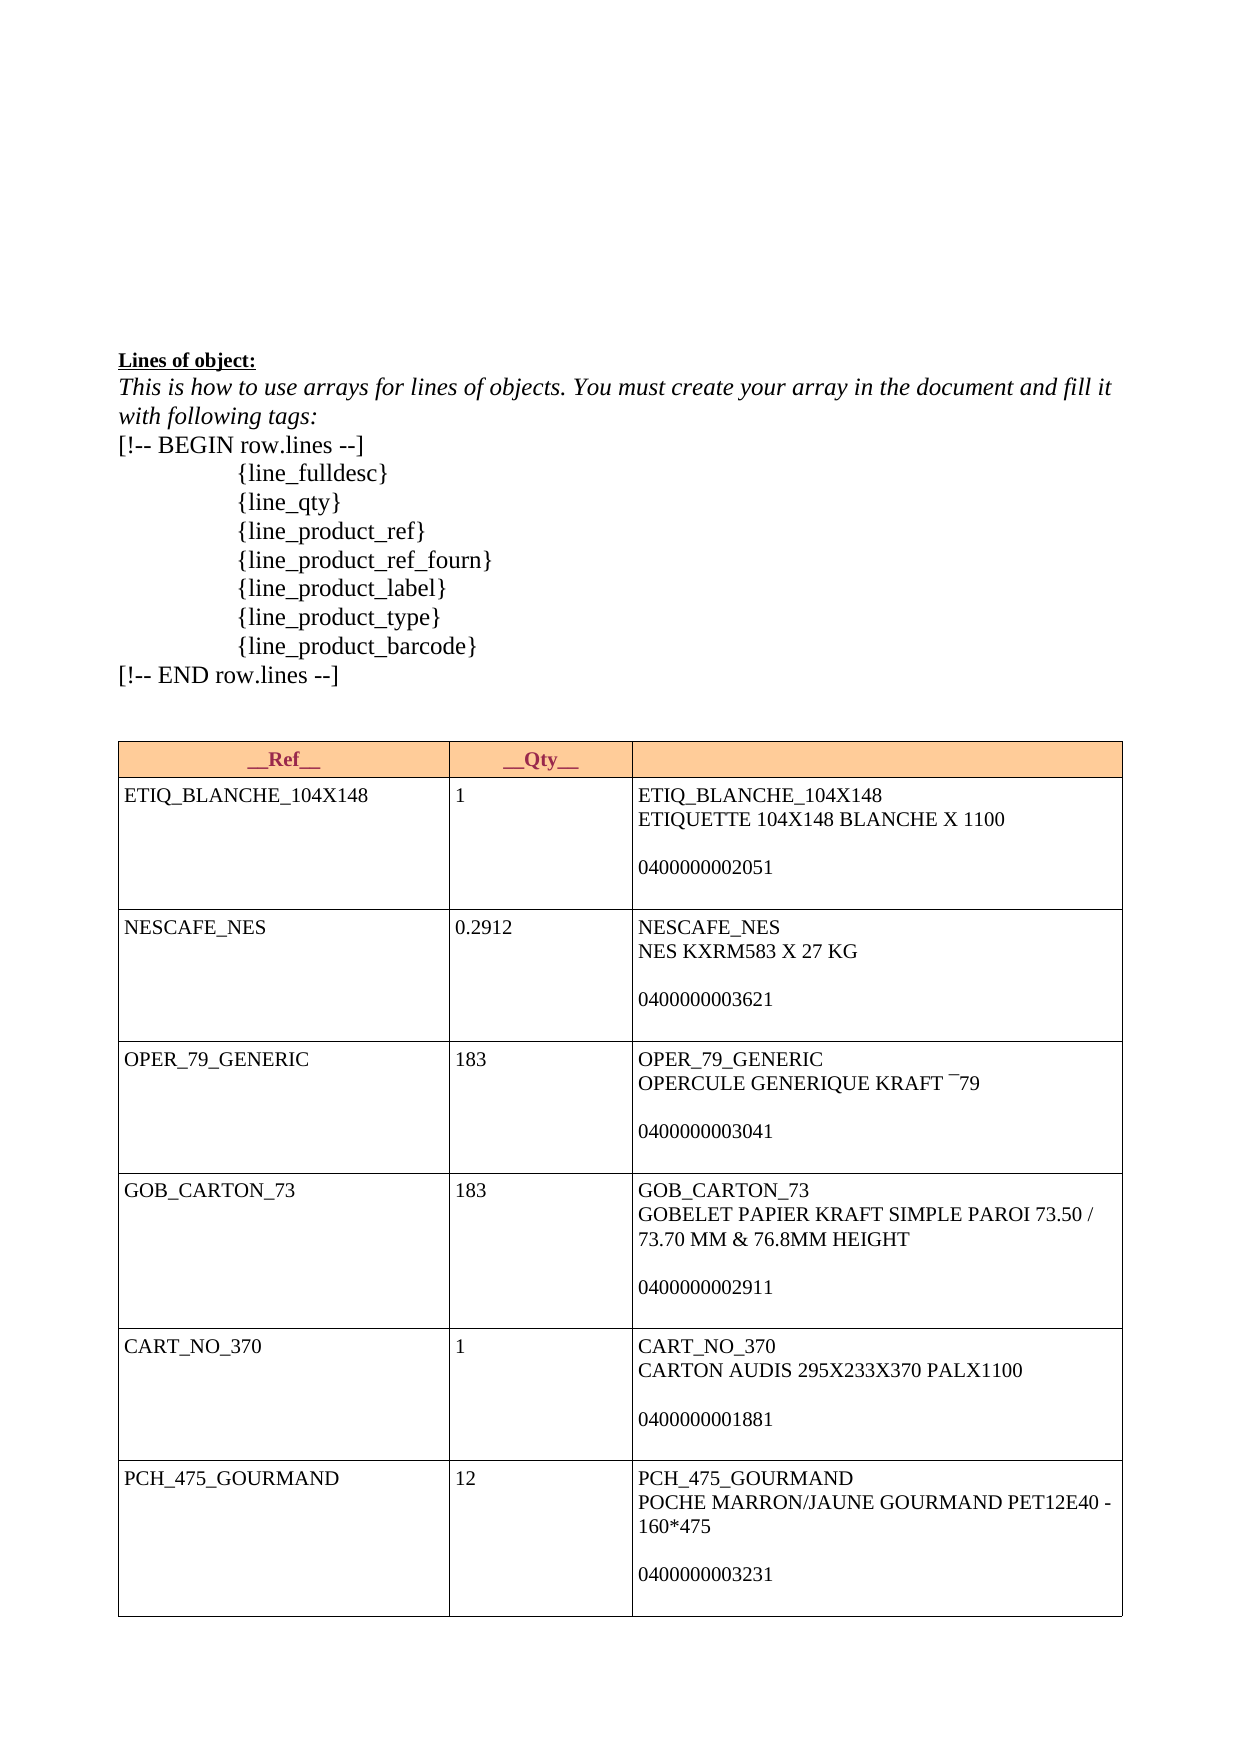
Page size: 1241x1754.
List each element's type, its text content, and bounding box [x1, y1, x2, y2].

text {line_product_barcode} [118, 631, 1122, 660]
table_cell ETIQ_BLANCHE_104X148 ETIQUETTE 104X148 BLANCHE X 1100 0400000002051 [633, 778, 1122, 909]
text {line_product_label} [118, 573, 1122, 602]
table_cell 0.2912 [450, 910, 632, 1041]
text {line_fulldesc} [118, 458, 1122, 487]
text {line_product_ref_fourn} [118, 545, 1122, 573]
text This is how to use arrays for lines of objects. You must create your array in the document and fill it with following tags: [118, 372, 1122, 430]
text Lines of object: [118, 348, 1122, 372]
table_cell 183 [450, 1174, 632, 1328]
table_header __Ref__ [119, 742, 449, 777]
table_cell 1 [450, 778, 632, 909]
table_cell NESCAFE_NES [119, 910, 449, 1041]
table_cell GOB_CARTON_73 GOBELET PAPIER KRAFT SIMPLE PAROI 73.50 / 73.70 MM & 76.8MM HEIGHT 0400000002911 [633, 1174, 1122, 1328]
table_cell 183 [450, 1042, 632, 1173]
table_cell NESCAFE_NES NES KXRM583 X 27 KG 0400000003621 [633, 910, 1122, 1041]
text [!-- END row.lines --] [118, 660, 1122, 688]
table_cell CART_NO_370 [119, 1329, 449, 1460]
table_header [633, 742, 1122, 777]
text [!-- BEGIN row.lines --] [118, 430, 1122, 458]
table_cell CART_NO_370 CARTON AUDIS 295X233X370 PALX1100 0400000001881 [633, 1329, 1122, 1460]
table_cell 1 [450, 1329, 632, 1460]
table_cell 12 [450, 1461, 632, 1616]
table_cell OPER_79_GENERIC OPERCULE GENERIQUE KRAFT ¯79 0400000003041 [633, 1042, 1122, 1173]
table_cell ETIQ_BLANCHE_104X148 [119, 778, 449, 909]
table_cell OPER_79_GENERIC [119, 1042, 449, 1173]
table_cell PCH_475_GOURMAND [119, 1461, 449, 1616]
table_cell GOB_CARTON_73 [119, 1174, 449, 1328]
table_cell PCH_475_GOURMAND POCHE MARRON/JAUNE GOURMAND PET12E40 - 160*475 0400000003231 [633, 1461, 1122, 1616]
text {line_product_type} [118, 602, 1122, 631]
table_header __Qty__ [450, 742, 632, 777]
text {line_product_ref} [118, 516, 1122, 545]
text {line_qty} [118, 487, 1122, 516]
